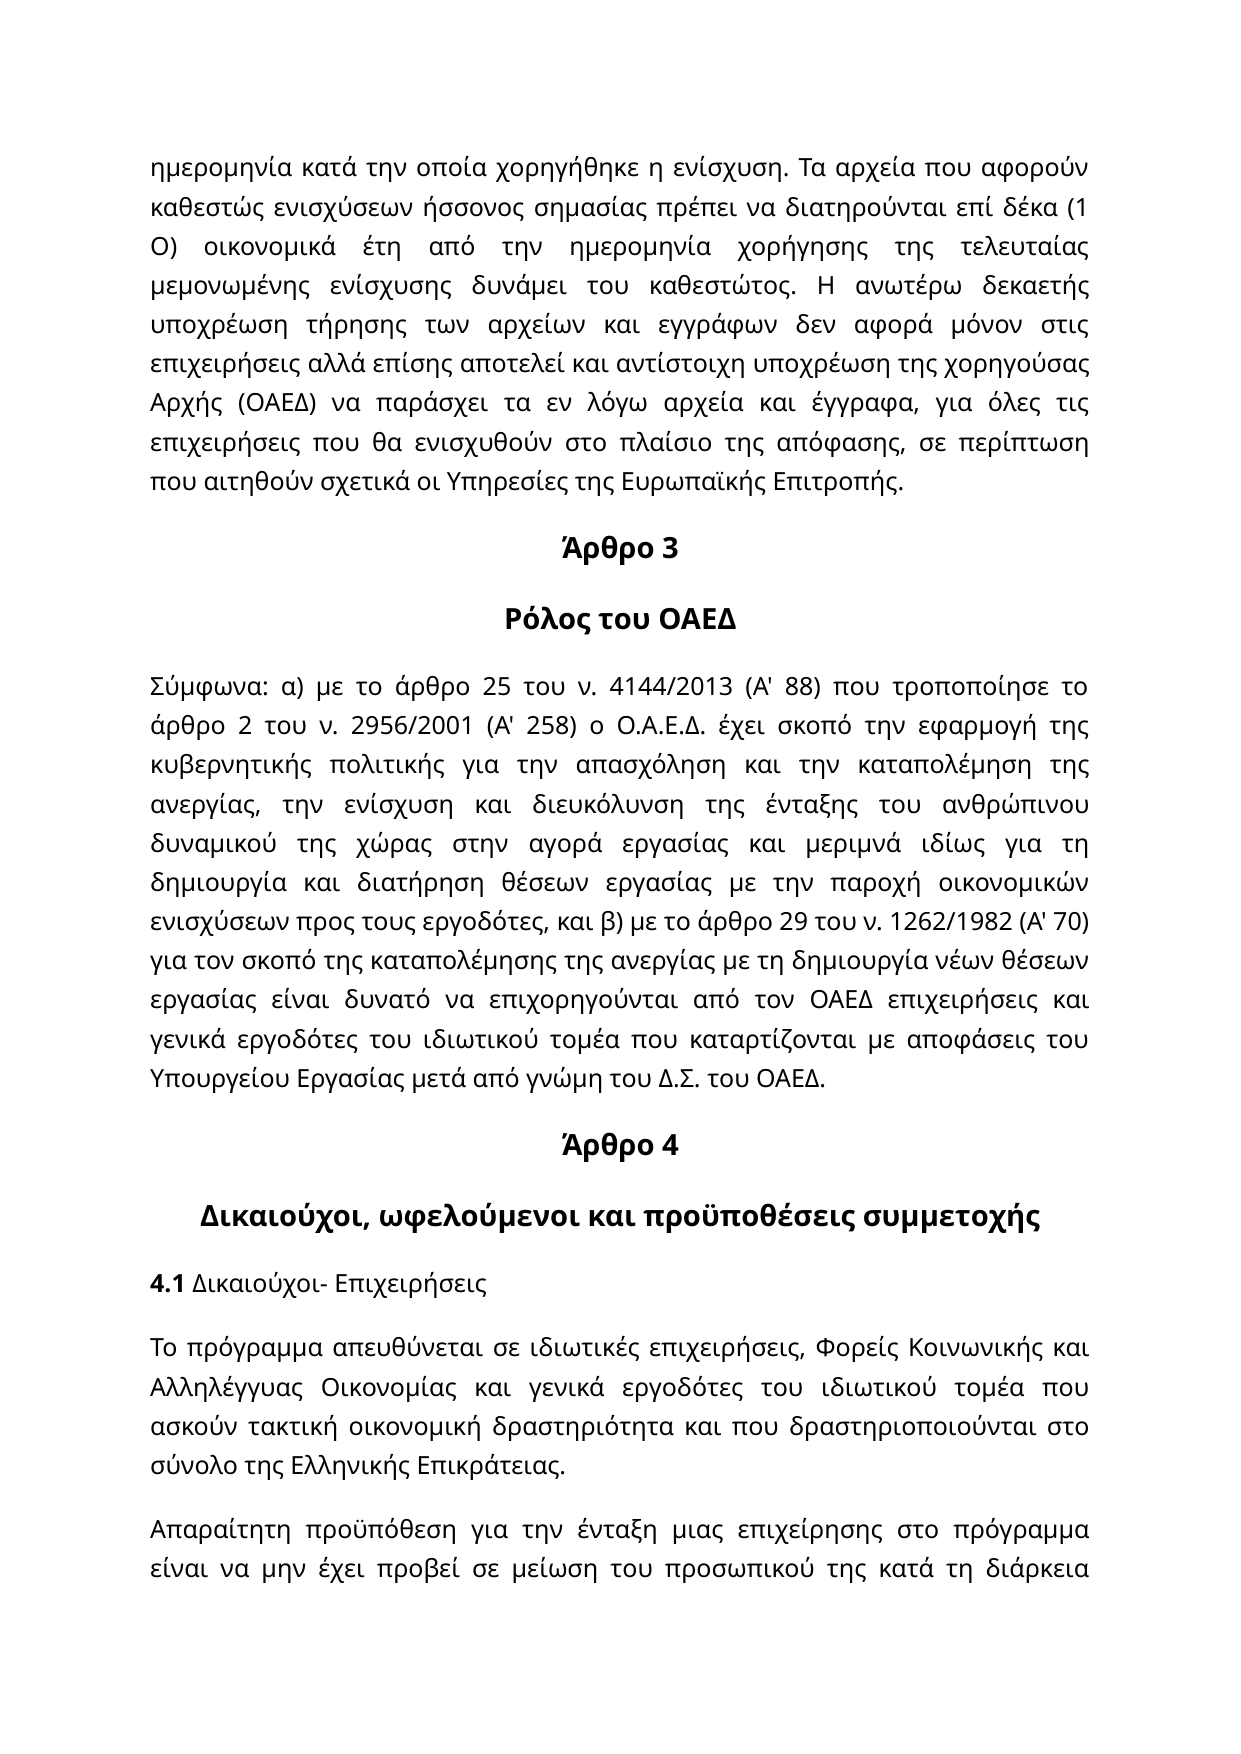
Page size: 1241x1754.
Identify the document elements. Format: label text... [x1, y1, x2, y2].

subtitle Άρθρο 3 [150, 527, 1090, 567]
subtitle Ρόλος του ΟΑΕΔ [150, 598, 1090, 638]
subtitle Δικαιούχοι, ωφελούμενοι και προϋποθέσεις συμμετοχής [150, 1195, 1090, 1235]
text Σύμφωνα: α) με το άρθρο 25 του ν. 4144/2013 (Α' 88) που τροποποίησε το άρθρο 2 του ν. 2956/2001 (Α' 258) ο Ο.Α.Ε.Δ. έχει σκοπό την εφαρμογή της κυβερνητικής πολιτικής για την απασχόληση και την καταπολέμηση της ανεργίας, την ενίσχυση και διευκόλυνση της ένταξης του ανθρώπινου δυναμικού της χώρας στην αγορά εργασίας και μεριμνά ιδίως για τη δημιουργία και διατήρηση θέσεων εργασίας με την παροχή οικονομικών ενισχύσεων προς τους εργοδότες, και β) με το άρθρο 29 του ν. 1262/1982 (Α' 70) για τον σκοπό της καταπολέμησης της ανεργίας με τη δημιουργία νέων θέσεων εργασίας είναι δυνατό να επιχορηγούνται από τον ΟΑΕΔ επιχειρήσεις και γενικά εργοδότες του ιδιωτικού τομέα που καταρτίζονται με αποφάσεις του Υπουργείου Εργασίας μετά από γνώμη του Δ.Σ. του ΟΑΕΔ. [150, 669, 1090, 1094]
text 4.1 Δικαιούχοι- Επιχειρήσεις [150, 1266, 1090, 1300]
text Το πρόγραμμα απευθύνεται σε ιδιωτικές επιχειρήσεις, Φορείς Κοινωνικής και Αλληλέγγυας Οικονομίας και γενικά εργοδότες του ιδιωτικού τομέα που ασκούν τακτική οικονομική δραστηριότητα και που δραστηριοποιούνται στο σύνολο της Ελληνικής Επικράτειας. [150, 1330, 1090, 1482]
text Απαραίτητη προϋπόθεση για την ένταξη μιας επιχείρησης στο πρόγραμμα είναι να μην έχει προβεί σε μείωση του προσωπικού της κατά τη διάρκεια [150, 1512, 1090, 1585]
subtitle Άρθρο 4 [150, 1124, 1090, 1164]
text ημερομηνία κατά την οποία χορηγήθηκε η ενίσχυση. Τα αρχεία που αφορούν καθεστώς ενισχύσεων ήσσονος σημασίας πρέπει να διατηρούνται επί δέκα (1 Ο) οικονομικά έτη από την ημερομηνία χορήγησης της τελευταίας μεμονωμένης ενίσχυσης δυνάμει του καθεστώτος. Η ανωτέρω δεκαετής υποχρέωση τήρησης των αρχείων και εγγράφων δεν αφορά μόνον στις επιχειρήσεις αλλά επίσης αποτελεί και αντίστοιχη υποχρέωση της χορηγούσας Αρχής (ΟΑΕΔ) να παράσχει τα εν λόγω αρχεία και έγγραφα, για όλες τις επιχειρήσεις που θα ενισχυθούν στο πλαίσιο της απόφασης, σε περίπτωση που αιτηθούν σχετικά οι Υπηρεσίες της Ευρωπαϊκής Επιτροπής. [150, 150, 1090, 497]
